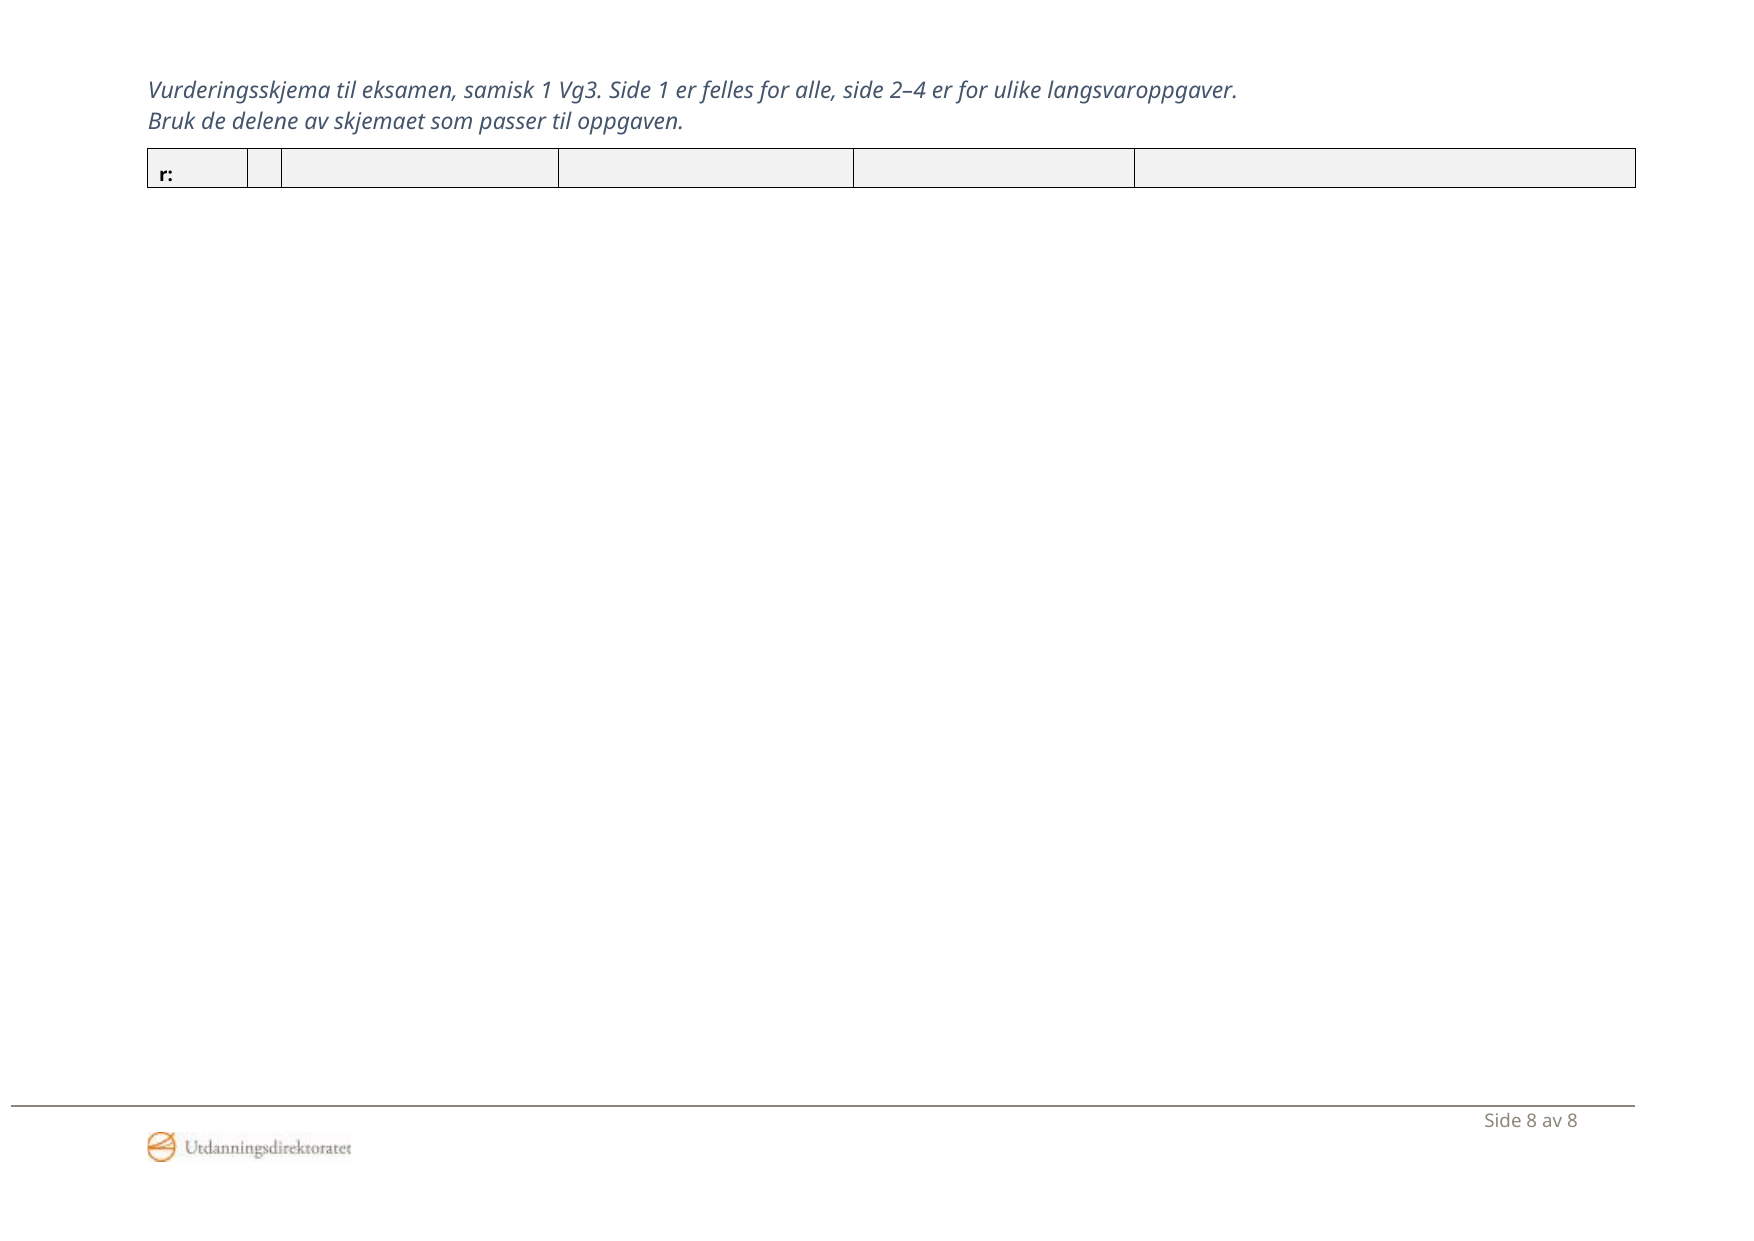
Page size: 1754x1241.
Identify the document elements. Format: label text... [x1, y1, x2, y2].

table_cell [559, 149, 853, 187]
table_cell r: [148, 149, 247, 187]
table_cell [282, 149, 558, 187]
table_cell [248, 149, 281, 187]
table_cell [854, 149, 1134, 187]
picture [147, 1132, 352, 1162]
table_cell [1135, 149, 1635, 187]
